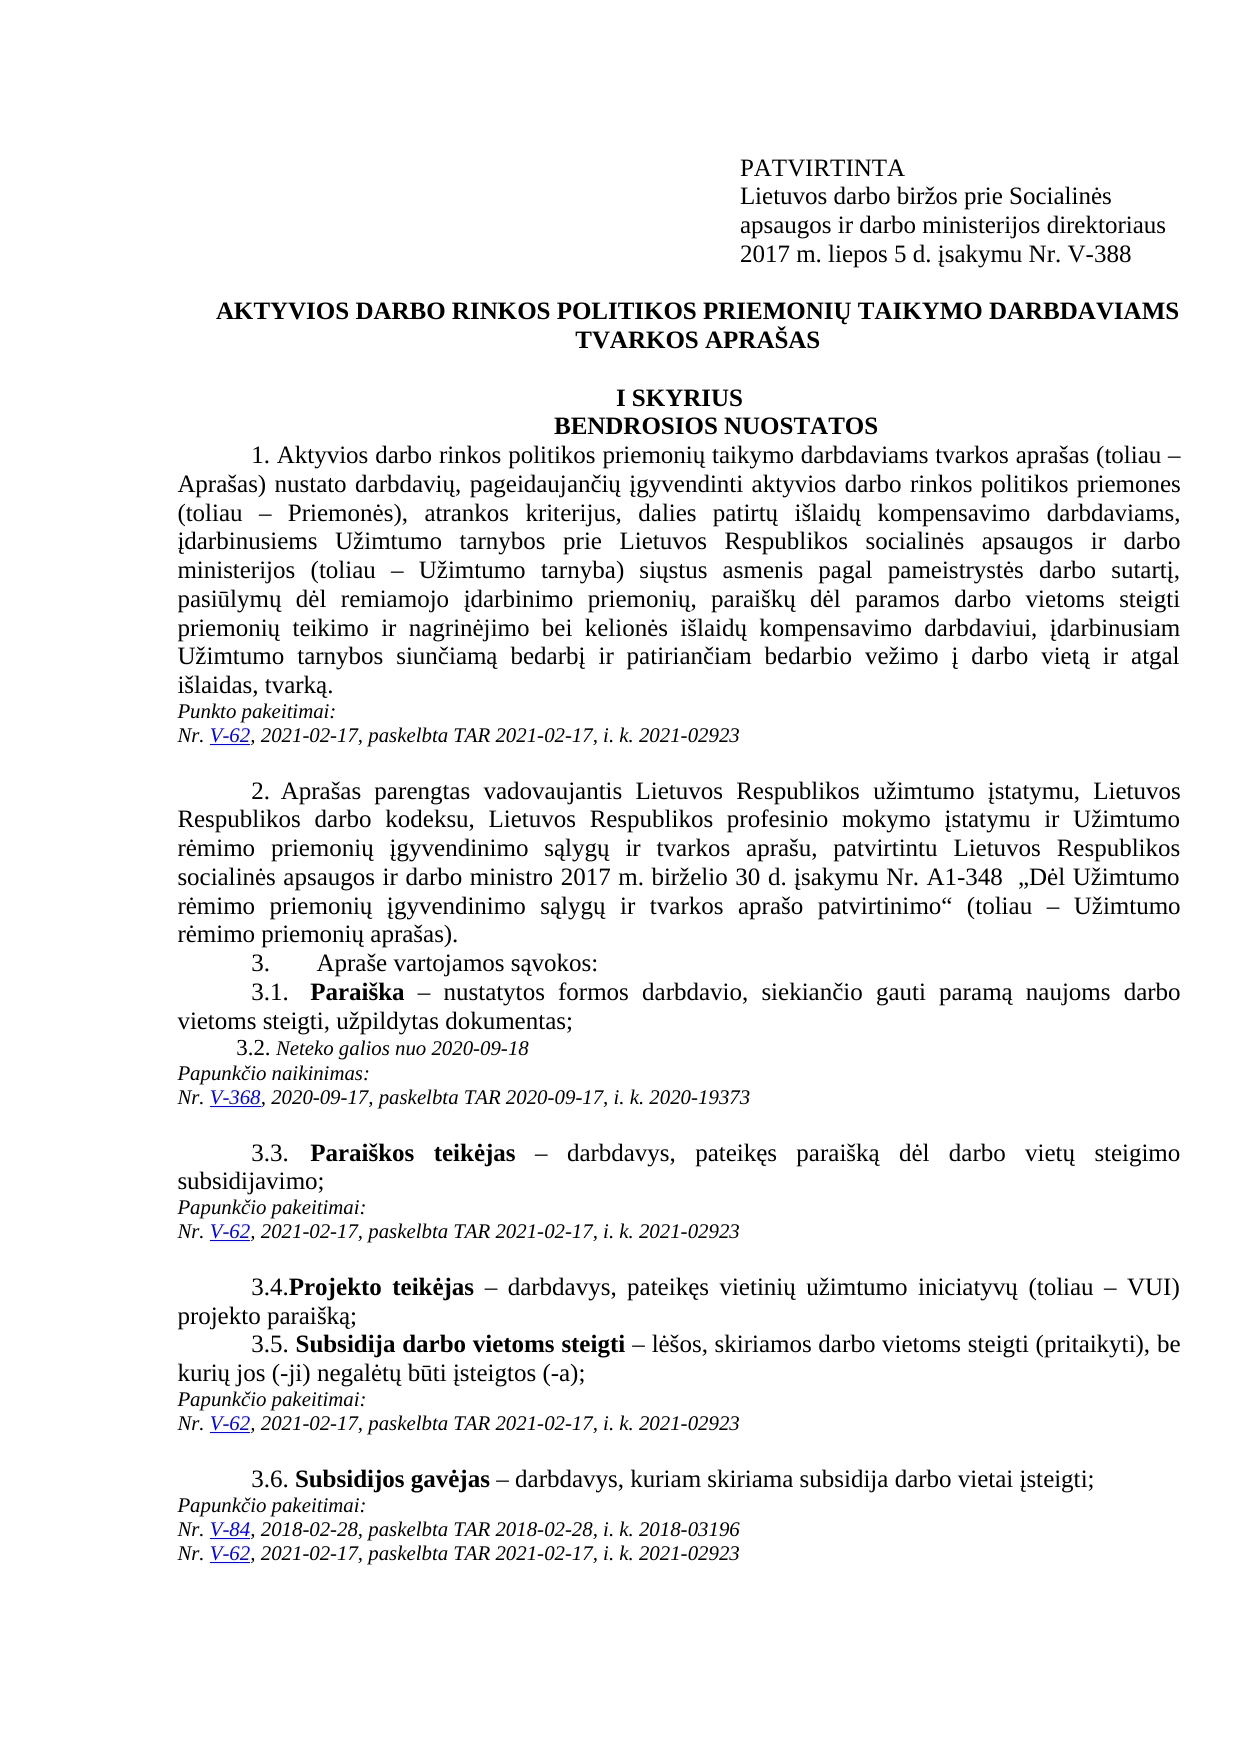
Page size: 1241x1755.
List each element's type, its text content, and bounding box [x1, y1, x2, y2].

text Papunkčio naikinimas: [177, 1061, 1181, 1085]
text Punkto pakeitimai: [177, 699, 1181, 723]
text Nr. V-62, 2021-02-17, paskelbta TAR 2021-02-17, i. k. 2021-02923 [177, 723, 1181, 747]
text 3.3. Paraiškos teikėjas – darbdavys, pateikęs paraišką dėl darbo vietų steigimo subsidijavimo; [177, 1138, 1181, 1195]
text Nr. V-62, 2021-02-17, paskelbta TAR 2021-02-17, i. k. 2021-02923 [177, 1411, 1181, 1435]
text Nr. V-84, 2018-02-28, paskelbta TAR 2018-02-28, i. k. 2018-03196 [177, 1517, 1181, 1541]
text PATVIRTINTA [740, 153, 1181, 181]
text Papunkčio pakeitimai: [177, 1195, 1181, 1219]
text I SKYRIUS [177, 383, 1181, 411]
text 3. Apraše vartojamos sąvokos: [177, 948, 1181, 977]
text 3.6. Subsidijos gavėjas – darbdavys, kuriam skiriama subsidija darbo vietai įsteigti; [177, 1464, 1181, 1493]
text Nr. V-62, 2021-02-17, paskelbta TAR 2021-02-17, i. k. 2021-02923 [177, 1219, 1181, 1243]
text 2017 m. liepos 5 d. įsakymu Nr. V-388 [740, 239, 1181, 268]
text AKTYVIOS DARBO RINKOS POLITIKOS PRIEMONIŲ TAIKYMO DARBDAVIAMS TVARKOS APRAŠAS [214, 296, 1181, 354]
text Lietuvos darbo biržos prie Socialinės [740, 181, 1181, 210]
text BENDROSIOS NUOSTATOS [177, 411, 1181, 440]
text Nr. V-368, 2020-09-17, paskelbta TAR 2020-09-17, i. k. 2020-19373 [177, 1085, 1181, 1109]
text 3.2. Neteko galios nuo 2020-09-18 [177, 1034, 1181, 1061]
text Papunkčio pakeitimai: [177, 1387, 1181, 1411]
text apsaugos ir darbo ministerijos direktoriaus [740, 210, 1181, 239]
text 3.5. Subsidija darbo vietoms steigti – lėšos, skiriamos darbo vietoms steigti (pritaikyti), be kurių jos (-ji) negalėtų būti įsteigtos (-a); [177, 1329, 1181, 1387]
text Papunkčio pakeitimai: [177, 1493, 1181, 1517]
text 2. Aprašas parengtas vadovaujantis Lietuvos Respublikos užimtumo įstatymu, Lietuvos Respublikos darbo kodeksu, Lietuvos Respublikos profesinio mokymo įstatymu ir Užimtumo rėmimo priemonių įgyvendinimo sąlygų ir tvarkos aprašu, patvirtintu Lietuvos Respublikos socialinės apsaugos ir darbo ministro 2017 m. birželio 30 d. įsakymu Nr. A1-348 „Dėl Užimtumo rėmimo priemonių įgyvendinimo sąlygų ir tvarkos aprašo patvirtinimo“ (toliau – Užimtumo rėmimo priemonių aprašas). [177, 776, 1181, 948]
text 3.4. Projekto teikėjas – darbdavys, pateikęs vietinių užimtumo iniciatyvų (toliau – VUI) projekto paraišką; [177, 1272, 1181, 1329]
text 1. Aktyvios darbo rinkos politikos priemonių taikymo darbdaviams tvarkos aprašas (toliau – Aprašas) nustato darbdavių, pageidaujančių įgyvendinti aktyvios darbo rinkos politikos priemones (toliau – Priemonės), atrankos kriterijus, dalies patirtų išlaidų kompensavimo darbdaviams, įdarbinusiems Užimtumo tarnybos prie Lietuvos Respublikos socialinės apsaugos ir darbo ministerijos (toliau – Užimtumo tarnyba) siųstus asmenis pagal pameistrystės darbo sutartį, pasiūlymų dėl remiamojo įdarbinimo priemonių, paraiškų dėl paramos darbo vietoms steigti priemonių teikimo ir nagrinėjimo bei kelionės išlaidų kompensavimo darbdaviui, įdarbinusiam Užimtumo tarnybos siunčiamą bedarbį ir patiriančiam bedarbio vežimo į darbo vietą ir atgal išlaidas, tvarką. [177, 440, 1181, 699]
text 3.1. Paraiška – nustatytos formos darbdavio, siekiančio gauti paramą naujoms darbo vietoms steigti, užpildytas dokumentas; [177, 977, 1181, 1034]
text Nr. V-62, 2021-02-17, paskelbta TAR 2021-02-17, i. k. 2021-02923 [177, 1541, 1181, 1565]
